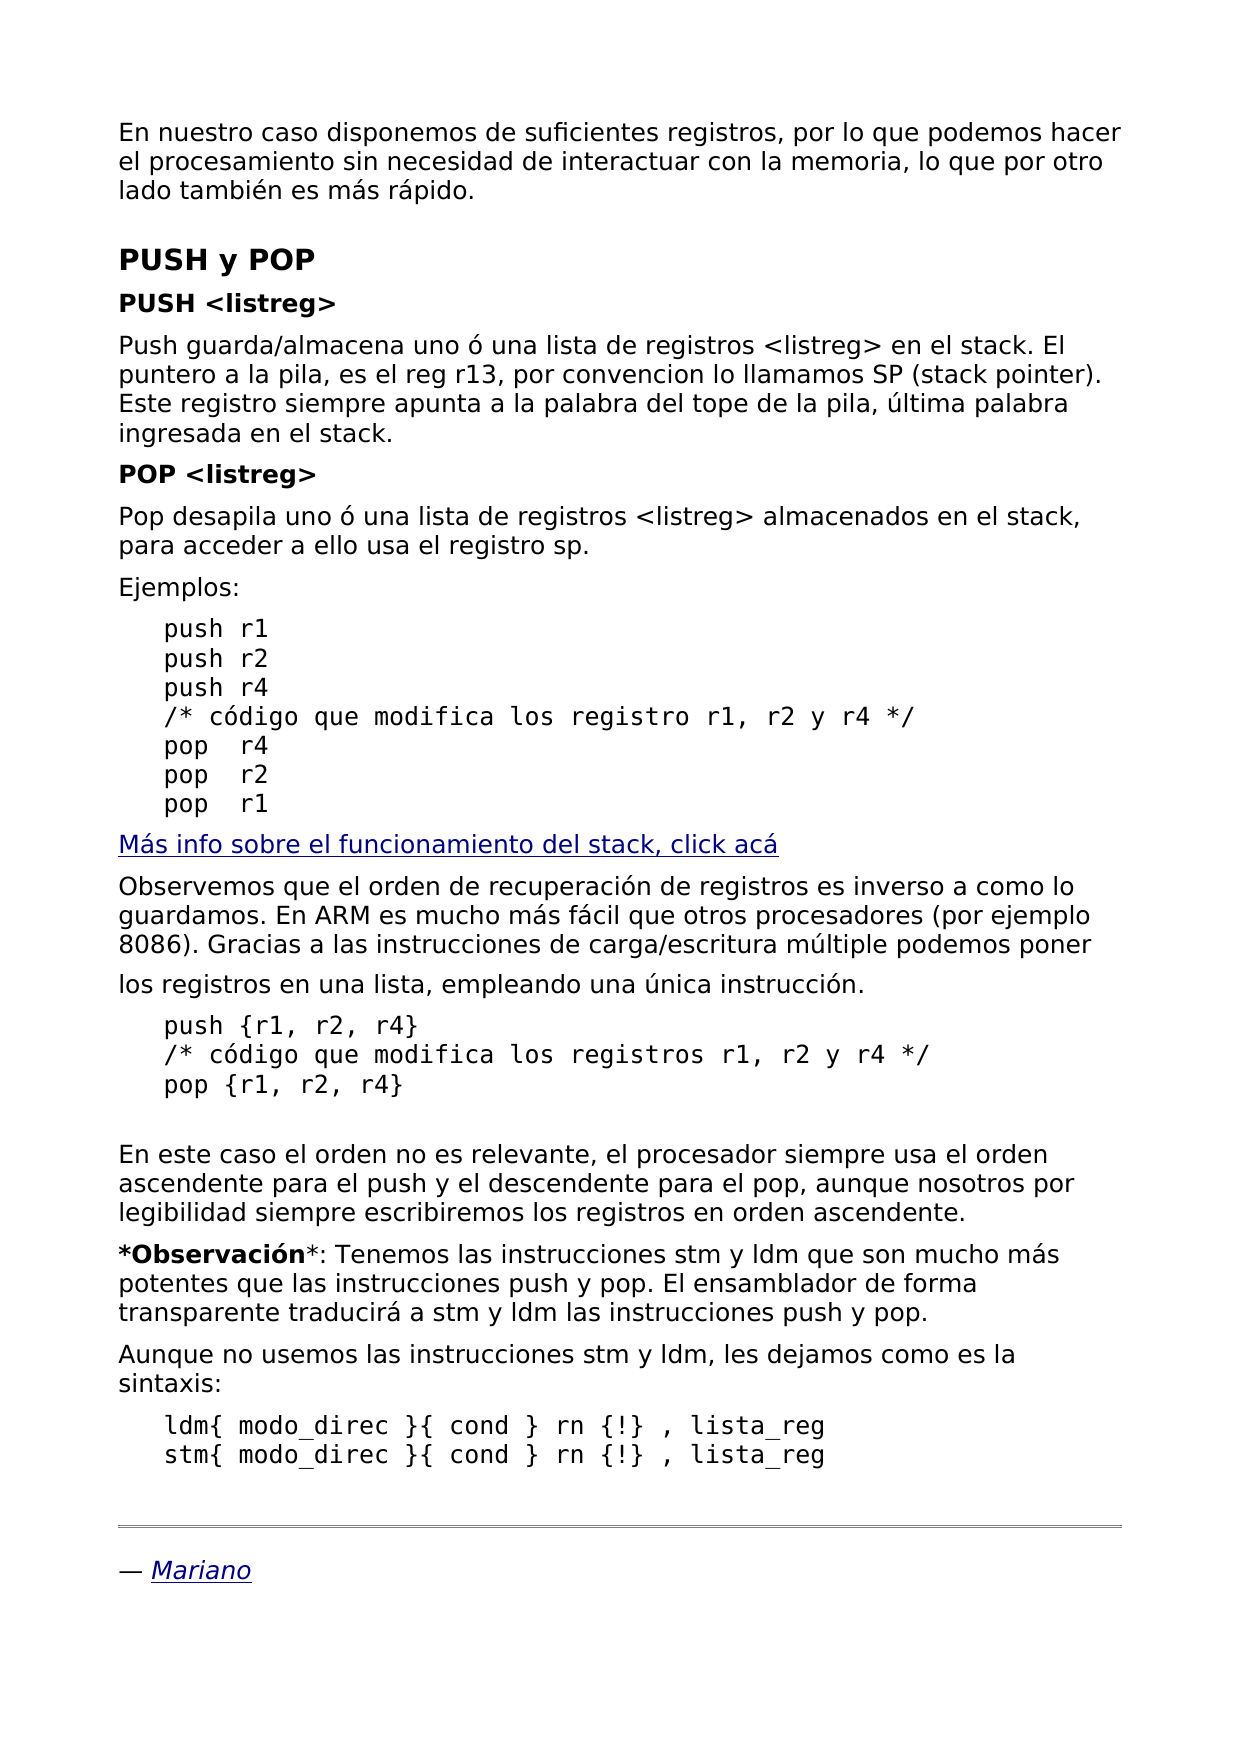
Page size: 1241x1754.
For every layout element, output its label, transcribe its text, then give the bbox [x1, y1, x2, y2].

text *Observación*: Tenemos las instrucciones stm y ldm que son mucho más potentes que las instrucciones push y pop. El ensamblador de forma transparente traducirá a stm y ldm las instrucciones push y pop. [118, 1240, 1122, 1327]
text push {r1, r2, r4} /* código que modifica los registros r1, r2 y r4 */ pop {r1, r2, r4} [118, 1012, 1122, 1128]
text En nuestro caso disponemos de suficientes registros, por lo que podemos hacer el procesamiento sin necesidad de interactuar con la memoria, lo que por otro lado también es más rápido. [118, 118, 1122, 206]
text Más info sobre el funcionamiento del stack, click acá [118, 831, 1122, 860]
text Pop desapila uno ó una lista de registros <listreg> almacenados en el stack, para acceder a ello usa el registro sp. [118, 502, 1122, 560]
text push r1 push r2 push r4 /* código que modifica los registro r1, r2 y r4 */ pop r4 pop r2 pop r1 [118, 614, 1122, 819]
subtitle PUSH y POP [118, 243, 1122, 277]
text En este caso el orden no es relevante, el procesador siempre usa el orden ascendente para el push y el descendente para el pop, aunque nosotros por legibilidad siempre escribiremos los registros en orden ascendente. [118, 1140, 1122, 1227]
text PUSH <listreg> [118, 289, 1122, 319]
text Push guarda/almacena uno ó una lista de registros <listreg> en el stack. El puntero a la pila, es el reg r13, por convencion lo llamamos SP (stack pointer). Este registro siempre apunta a la palabra del tope de la pila, última palabra ingresada en el stack. [118, 331, 1122, 448]
text Aunque no usemos las instrucciones stm y ldm, les dejamos como es la sintaxis: [118, 1340, 1122, 1398]
text POP <listreg> [118, 460, 1122, 489]
text Observemos que el orden de recuperación de registros es inverso a como lo guardamos. En ARM es mucho más fácil que otros procesadores (por ejemplo 8086). Gracias a las instrucciones de carga/escritura múltiple podemos poner los registros en una lista, empleando una única instrucción. [118, 872, 1122, 999]
text Ejemplos: [118, 573, 1122, 602]
text — Mariano [118, 1556, 1122, 1615]
text ldm{ modo_direc }{ cond } rn {!} , lista_reg stm{ modo_direc }{ cond } rn {!} , lista_reg [118, 1411, 1122, 1498]
